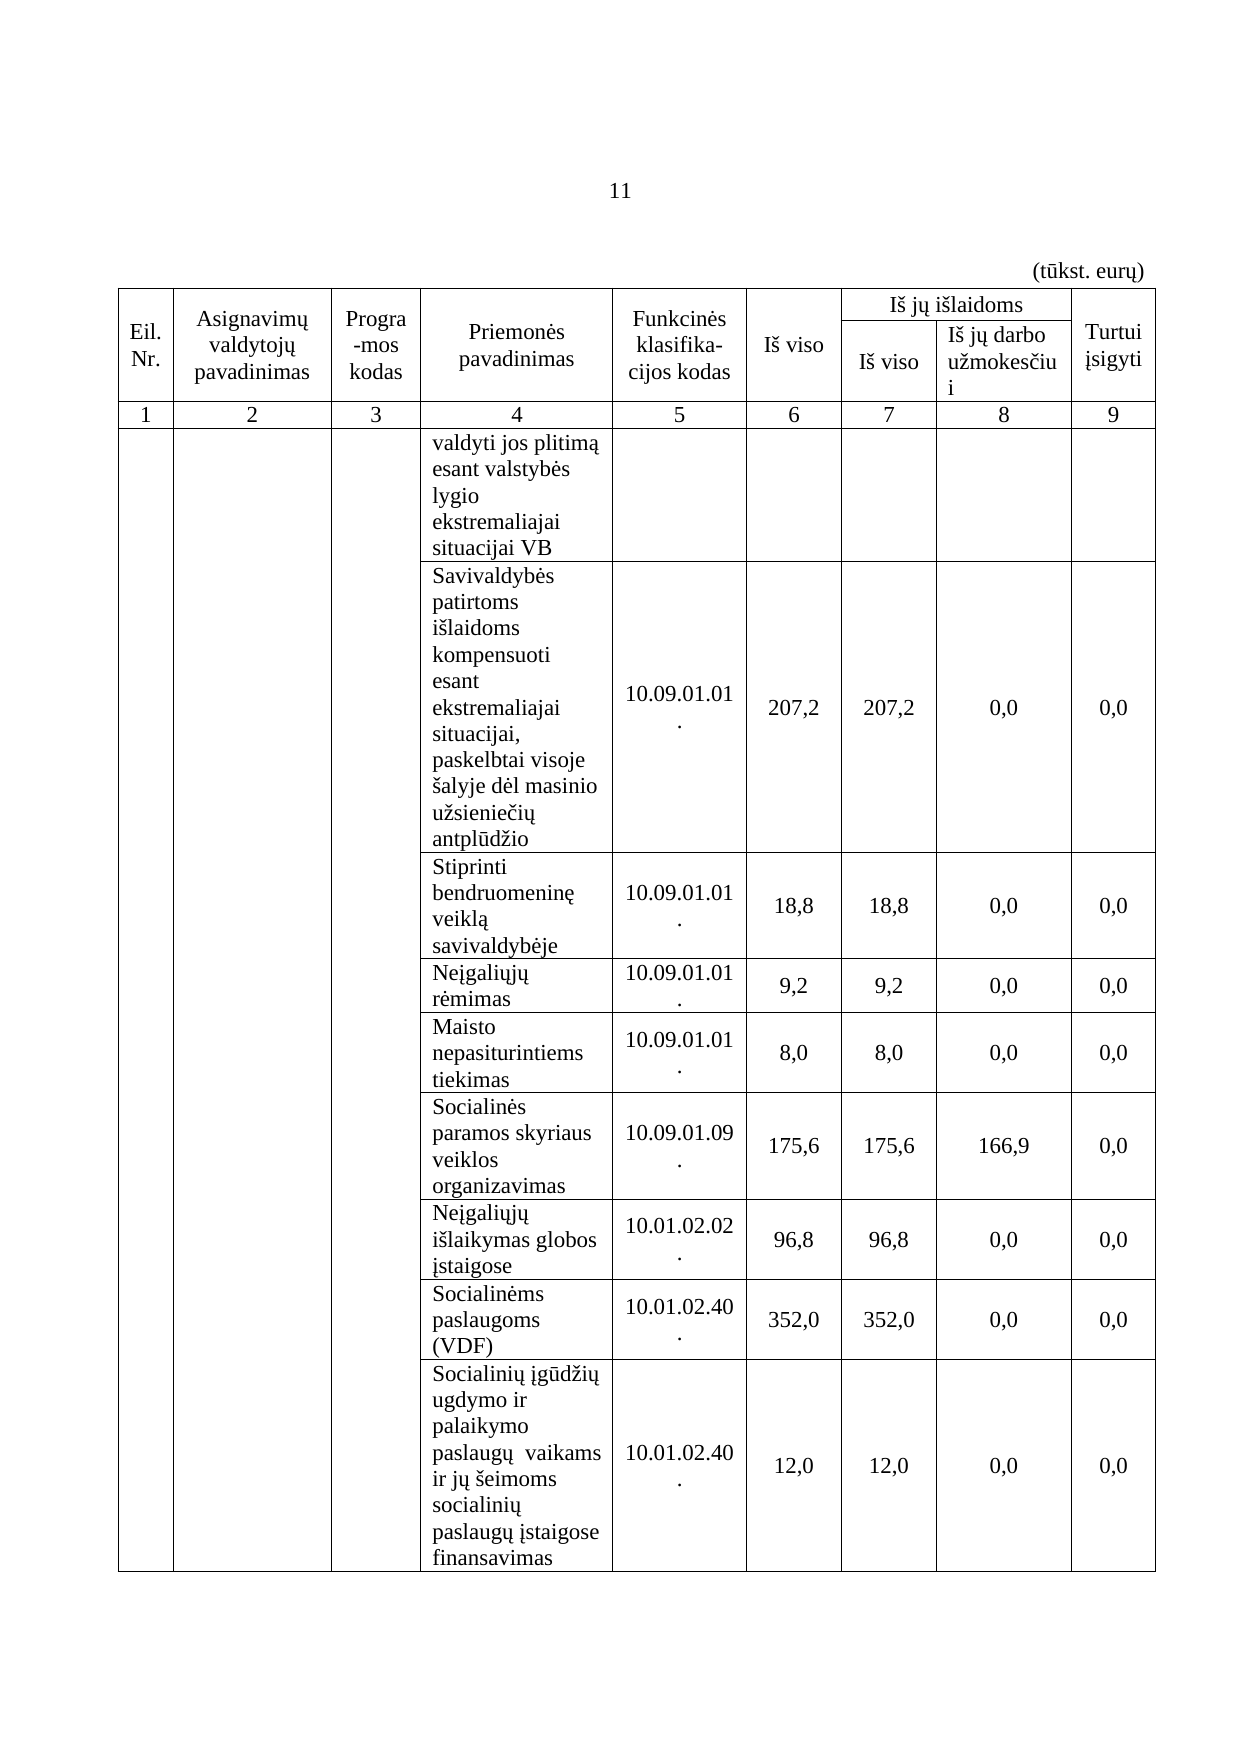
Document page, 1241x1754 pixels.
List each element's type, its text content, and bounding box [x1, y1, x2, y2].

table_cell 207,2 [747, 562, 841, 852]
table_cell 0,0 [1072, 1013, 1155, 1092]
table_cell 96,8 [842, 1200, 936, 1278]
table_cell [747, 429, 841, 561]
table_cell 9 [1072, 402, 1155, 428]
table_cell 0,0 [1072, 1280, 1155, 1359]
table_cell 0,0 [1072, 1093, 1155, 1198]
table_cell Maisto nepasiturintiems tiekimas [421, 1013, 612, 1092]
table_cell Iš viso [747, 289, 841, 401]
table_cell Iš jų išlaidoms [842, 289, 1071, 320]
table_cell 2 [174, 402, 331, 428]
table_cell valdyti jos plitimą esant valstybės lygio ekstremaliajai situacijai VB [421, 429, 612, 561]
table_cell 4 [421, 402, 612, 428]
table_cell 175,6 [842, 1093, 936, 1198]
table_cell Asignavimų valdytojų pavadinimas [174, 289, 331, 401]
table_cell 0,0 [937, 1200, 1071, 1278]
table_header [421, 253, 613, 288]
table_cell 0,0 [1072, 959, 1155, 1012]
table_cell [842, 429, 936, 561]
table_header [613, 253, 746, 288]
table_cell 8,0 [842, 1013, 936, 1092]
table_cell Stiprinti bendruomeninę veiklą savivaldybėje [421, 853, 612, 958]
table_header [173, 253, 331, 288]
table_cell 0,0 [1072, 1360, 1155, 1571]
table_header [118, 253, 173, 288]
table_cell Iš viso [842, 321, 936, 401]
table_header [746, 253, 841, 288]
table_cell 10.09.01.01. [613, 959, 746, 1012]
table_cell 96,8 [747, 1200, 841, 1278]
table_cell 10.01.02.40. [613, 1360, 746, 1571]
table_cell 6 [747, 402, 841, 428]
table_cell Neįgaliųjų išlaikymas globos įstaigose [421, 1200, 612, 1278]
table_cell Funkcinės klasifika-cijos kodas [613, 289, 746, 401]
table_cell 207,2 [842, 562, 936, 852]
table_cell 5 [613, 402, 746, 428]
table_cell Socialinės paramos skyriaus veiklos organizavimas [421, 1093, 612, 1198]
table_cell 0,0 [937, 1280, 1071, 1359]
table_cell 352,0 [747, 1280, 841, 1359]
table_cell 166,9 [937, 1093, 1071, 1198]
table_header [331, 253, 421, 288]
table_cell Iš jų darbo užmokesčiui [937, 321, 1071, 401]
table_cell 9,2 [747, 959, 841, 1012]
table_cell 10.09.01.01. [613, 562, 746, 852]
table_cell 9,2 [842, 959, 936, 1012]
table_cell 0,0 [1072, 562, 1155, 852]
table_cell 0,0 [937, 959, 1071, 1012]
table_cell Turtui įsigyti [1072, 289, 1155, 401]
table_cell [613, 429, 746, 561]
table_cell [174, 429, 331, 1571]
table_cell 3 [332, 402, 420, 428]
table_cell Socialinėms paslaugoms (VDF) [421, 1280, 612, 1359]
table_cell [332, 429, 420, 1571]
table_cell 8,0 [747, 1013, 841, 1092]
table_cell 10.09.01.01. [613, 853, 746, 958]
table_cell 175,6 [747, 1093, 841, 1198]
table_cell Socialinių įgūdžių ugdymo ir palaikymo paslaugų vaikams ir jų šeimoms socialinių paslaugų įstaigose finansavimas [421, 1360, 612, 1571]
table_header (tūkst. eurų) [936, 253, 1156, 288]
table_cell 10.09.01.01. [613, 1013, 746, 1092]
table_cell 1 [119, 402, 173, 428]
table_cell 18,8 [842, 853, 936, 958]
table_cell 12,0 [747, 1360, 841, 1571]
table_cell [119, 429, 173, 1571]
table_cell 12,0 [842, 1360, 936, 1571]
table_cell 352,0 [842, 1280, 936, 1359]
table_cell 10.01.02.40. [613, 1280, 746, 1359]
table_cell 10.09.01.09. [613, 1093, 746, 1198]
table_cell [1072, 429, 1155, 561]
table_cell 0,0 [937, 1360, 1071, 1571]
table_cell [937, 429, 1071, 561]
table_cell 0,0 [1072, 1200, 1155, 1278]
table_cell Priemonės pavadinimas [421, 289, 612, 401]
table_cell 0,0 [937, 562, 1071, 852]
table_header [841, 253, 936, 288]
table_cell 0,0 [937, 853, 1071, 958]
table_cell 10.01.02.02. [613, 1200, 746, 1278]
table_cell 7 [842, 402, 936, 428]
table_cell 0,0 [1072, 853, 1155, 958]
table_cell Progra-mos kodas [332, 289, 420, 401]
table_cell Neįgaliųjų rėmimas [421, 959, 612, 1012]
table_cell 18,8 [747, 853, 841, 958]
table_cell 8 [937, 402, 1071, 428]
table_cell Eil. Nr. [119, 289, 173, 401]
table_cell Savivaldybės patirtoms išlaidoms kompensuoti esant ekstremaliajai situacijai, paskelbtai visoje šalyje dėl masinio užsieniečių antplūdžio [421, 562, 612, 852]
table_cell 0,0 [937, 1013, 1071, 1092]
